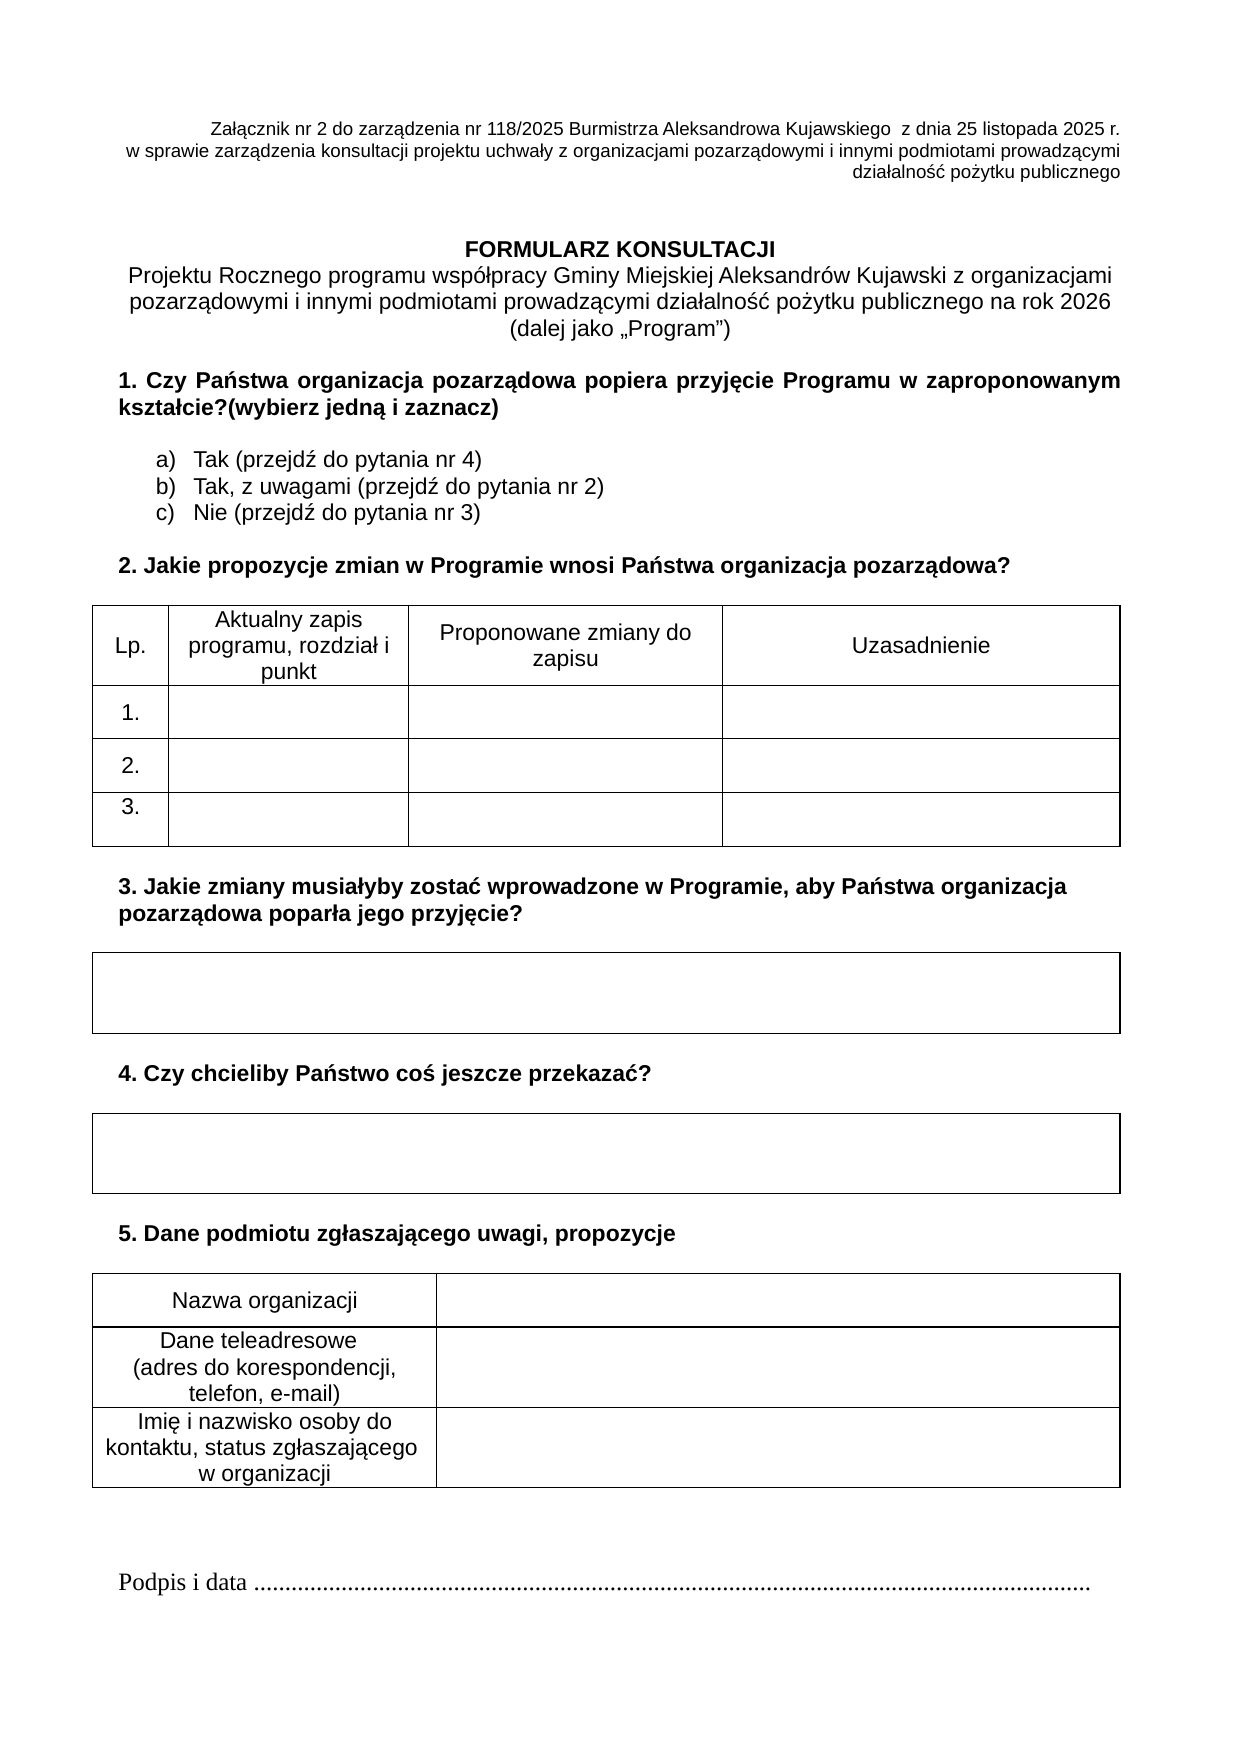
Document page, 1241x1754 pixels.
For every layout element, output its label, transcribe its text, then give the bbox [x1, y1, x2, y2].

table_cell 3. [93, 793, 168, 846]
text 3. Jakie zmiany musiałyby zostać wprowadzone w Programie, aby Państwa organizacja pozarządowa poparła jego przyjęcie? [118, 873, 1122, 926]
text w sprawie zarządzenia konsultacji projektu uchwały z organizacjami pozarządowymi i innymi podmiotami prowadzącymi działalność pożytku publicznego [118, 140, 1120, 183]
table_cell [723, 739, 1119, 792]
text Projektu Rocznego programu współpracy Gminy Miejskiej Aleksandrów Kujawski z organizacjami pozarządowymi i innymi podmiotami prowadzącymi działalność pożytku publicznego na rok 2026 (dalej jako „Program”) [118, 262, 1122, 341]
text FORMULARZ KONSULTACJI [118, 236, 1122, 262]
table_cell [169, 793, 408, 846]
text Załącznik nr 2 do zarządzenia nr 118/2025 Burmistrza Aleksandrowa Kujawskiego z dnia 25 listopada 2025 r. [118, 118, 1120, 140]
table_cell Dane teleadresowe (adres do korespondencji, telefon, e-mail) [93, 1328, 436, 1407]
table_header Uzasadnienie [723, 606, 1119, 684]
table_cell [169, 739, 408, 792]
table_cell [723, 793, 1119, 846]
text Podpis i data ...................................................................................................................................... [118, 1567, 1122, 1596]
table_cell Imię i nazwisko osoby do kontaktu, status zgłaszającego w organizacji [93, 1408, 436, 1487]
table_cell [409, 739, 722, 792]
list Tak, z uwagami (przejdź do pytania nr 2) [156, 473, 1122, 499]
table_cell [409, 793, 722, 846]
table_header Proponowane zmiany do zapisu [409, 606, 722, 684]
table_cell [437, 1408, 1119, 1487]
table_header Lp. [93, 606, 168, 684]
table_cell [169, 686, 408, 738]
table_cell [409, 686, 722, 738]
list Nie (przejdź do pytania nr 3) [156, 499, 1122, 525]
table_header [93, 953, 1119, 1032]
table_header [93, 1114, 1119, 1193]
table_cell 1. [93, 686, 168, 738]
table_cell 2. [93, 739, 168, 792]
table_header Nazwa organizacji [93, 1274, 436, 1326]
table_header [437, 1274, 1119, 1326]
text 5. Dane podmiotu zgłaszającego uwagi, propozycje [118, 1220, 1122, 1246]
text 1. Czy Państwa organizacja pozarządowa popiera przyjęcie Programu w zaproponowanym kształcie?(wybierz jedną i zaznacz) [118, 367, 1122, 420]
table_header Aktualny zapis programu, rozdział i punkt [169, 606, 408, 684]
text 4. Czy chcieliby Państwo coś jeszcze przekazać? [118, 1060, 1122, 1086]
text 2. Jakie propozycje zmian w Programie wnosi Państwa organizacja pozarządowa? [118, 552, 1122, 578]
list Tak (przejdź do pytania nr 4) [156, 446, 1122, 473]
table_cell [437, 1328, 1119, 1407]
table_cell [723, 686, 1119, 738]
